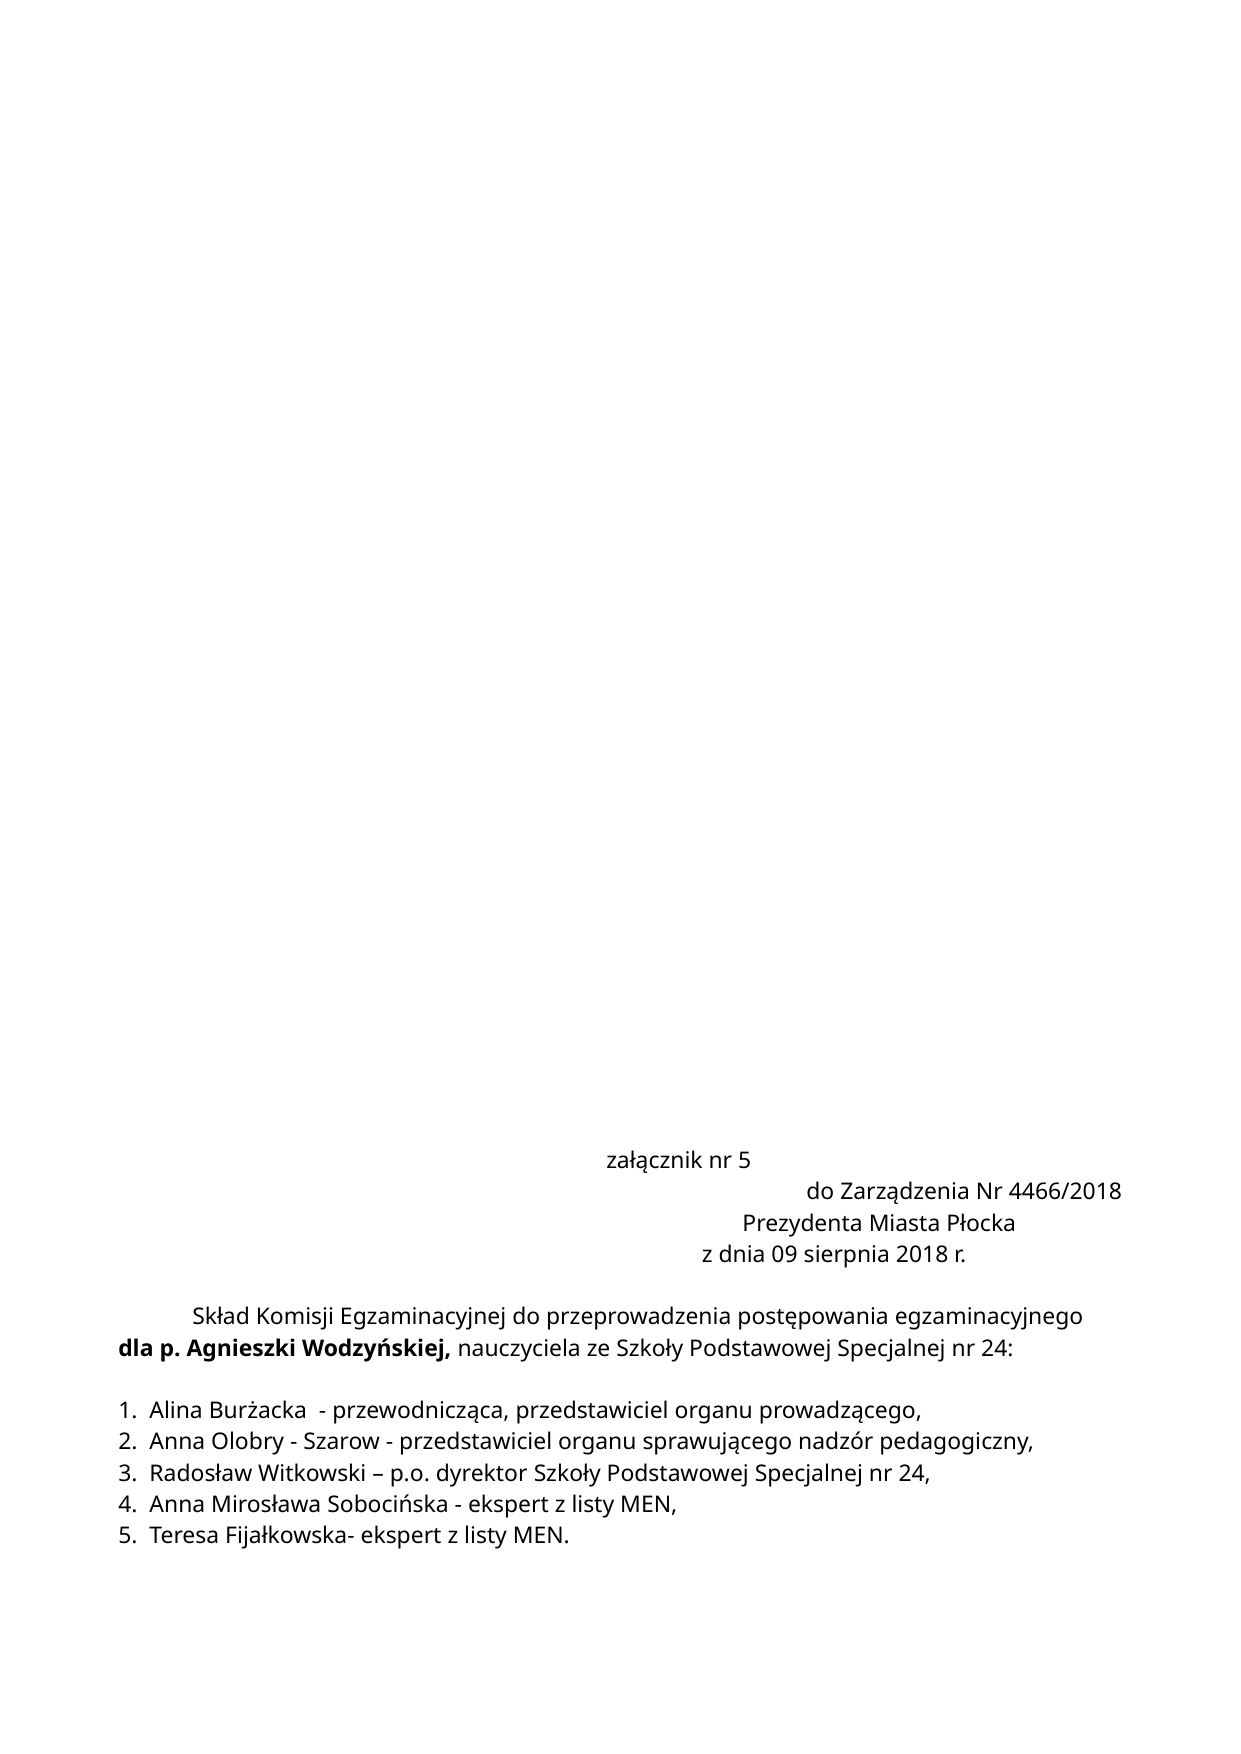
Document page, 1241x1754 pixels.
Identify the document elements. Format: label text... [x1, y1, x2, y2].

text 4. Anna Mirosława Sobocińska - ekspert z listy MEN, [118, 1488, 1122, 1519]
text 1. Alina Burżacka - przewodnicząca, przedstawiciel organu prowadzącego, [118, 1394, 1122, 1425]
text do Zarządzenia Nr 4466/2018 [118, 1175, 1122, 1207]
text 3. Radosław Witkowski – p.o. dyrektor Szkoły Podstawowej Specjalnej nr 24, [118, 1457, 1122, 1488]
text z dnia 09 sierpnia 2018 r. [118, 1238, 1122, 1269]
text załącznik nr 5 [118, 1144, 1122, 1175]
text 2. Anna Olobry - Szarow - przedstawiciel organu sprawującego nadzór pedagogiczny, [118, 1425, 1122, 1457]
text 5. Teresa Fijałkowska- ekspert z listy MEN. [118, 1519, 1122, 1550]
text Prezydenta Miasta Płocka [118, 1207, 1122, 1238]
text Skład Komisji Egzaminacyjnej do przeprowadzenia postępowania egzaminacyjnego dla p. Agnieszki Wodzyńskiej, nauczyciela ze Szkoły Podstawowej Specjalnej nr 24: [118, 1300, 1122, 1363]
